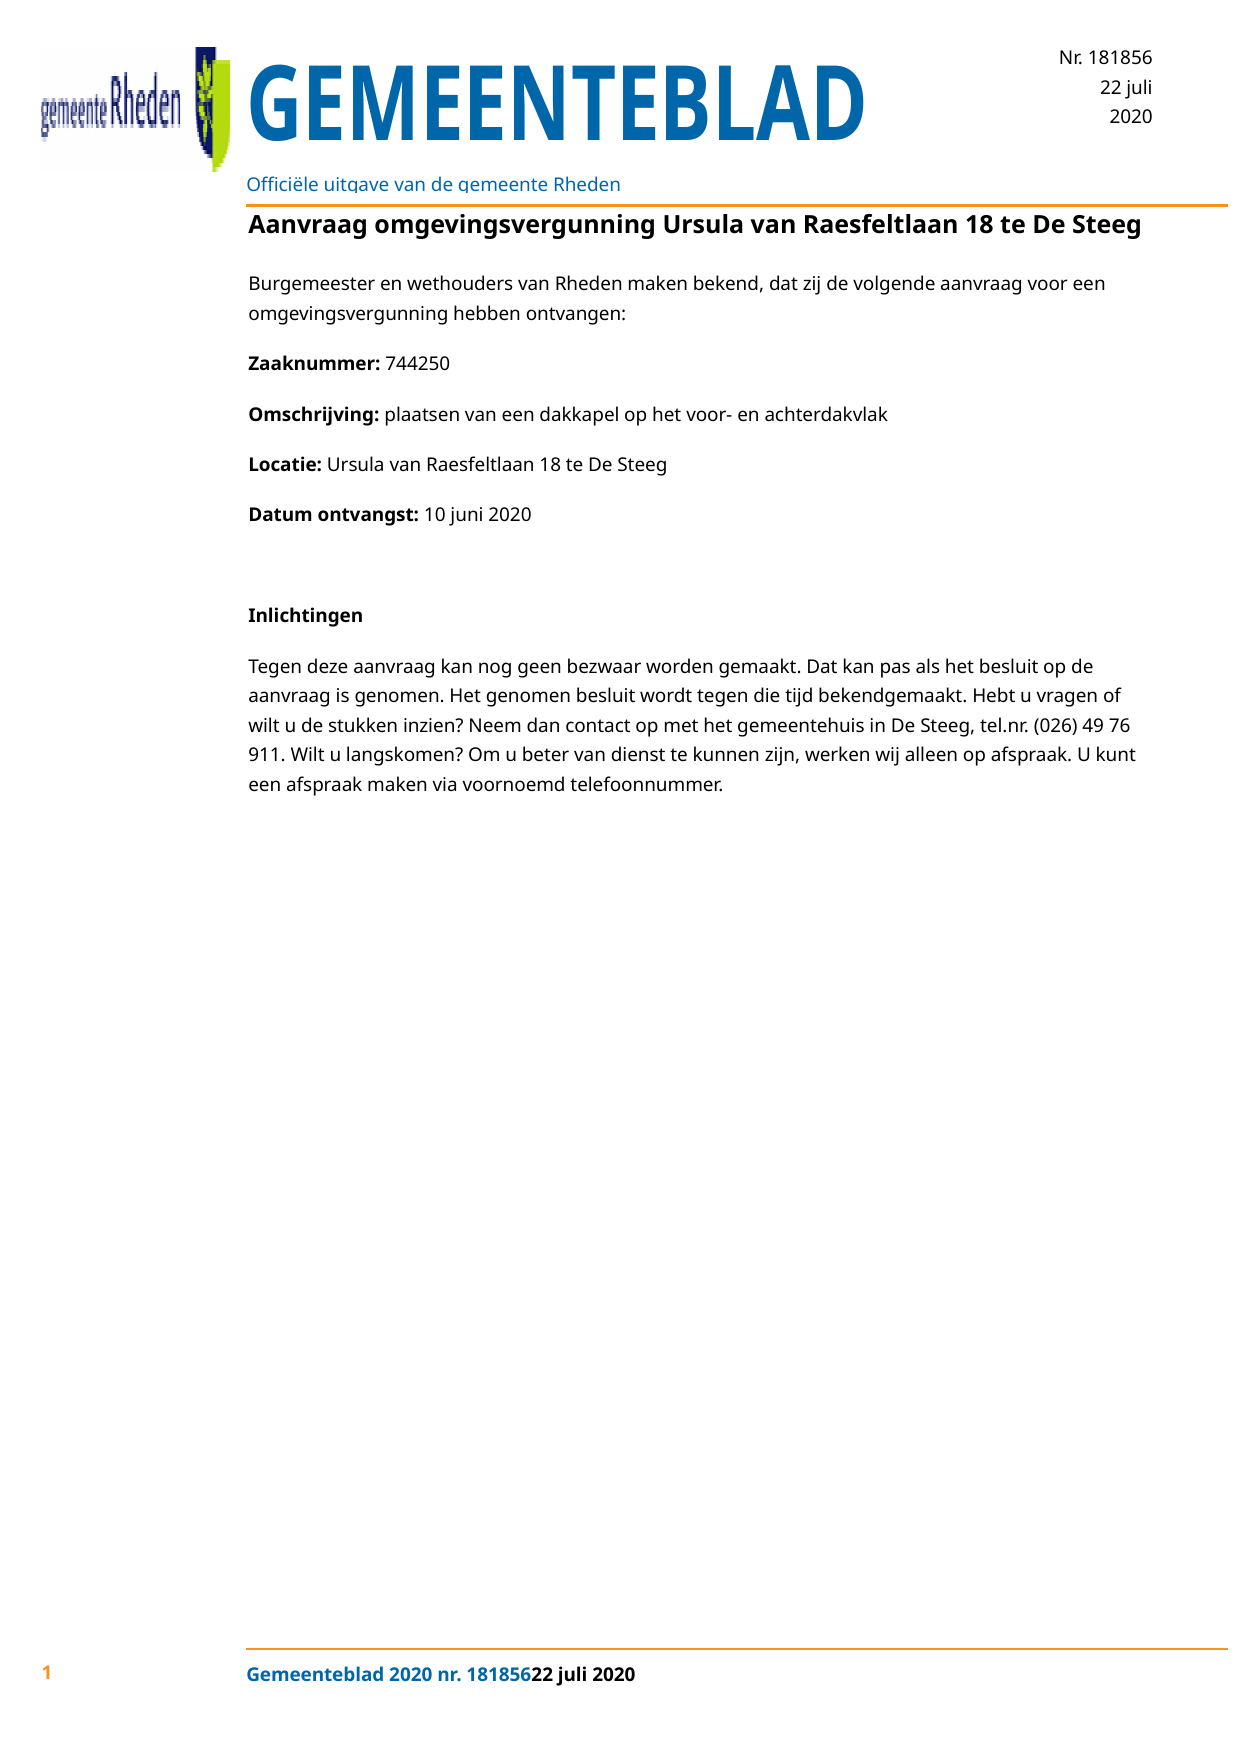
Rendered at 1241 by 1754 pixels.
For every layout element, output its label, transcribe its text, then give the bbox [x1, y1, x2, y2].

text Locatie: Ursula van Raesfeltlaan 18 te De Steeg [248, 451, 1152, 477]
text Burgemeester en wethouders van Rheden maken bekend, dat zij de volgende aanvraag voor een omgevingsvergunning hebben ontvangen: [248, 270, 1152, 326]
text Zaaknummer: 744250 [248, 350, 1152, 376]
picture [41, 47, 231, 172]
text Inlichtingen [248, 602, 1152, 628]
text Aanvraag omgevingsvergunning Ursula van Raesfeltlaan 18 te De Steeg [248, 207, 1152, 241]
text Datum ontvangst: 10 juni 2020 [248, 502, 1152, 527]
text Tegen deze aanvraag kan nog geen bezwaar worden gemaakt. Dat kan pas als het besluit op de aanvraag is genomen. Het genomen besluit wordt tegen die tijd bekendgemaakt. Hebt u vragen of wilt u de stukken inzien? Neem dan contact op met het gemeentehuis in De Steeg, tel.nr. (026) 49 76 911. Wilt u langskomen? Om u beter van dienst te kunnen zijn, werken wij alleen op afspraak. U kunt een afspraak maken via voornoemd telefoonnummer. [248, 653, 1152, 797]
text Omschrijving: plaatsen van een dakkapel op het voor- en achterdakvlak [248, 401, 1152, 426]
